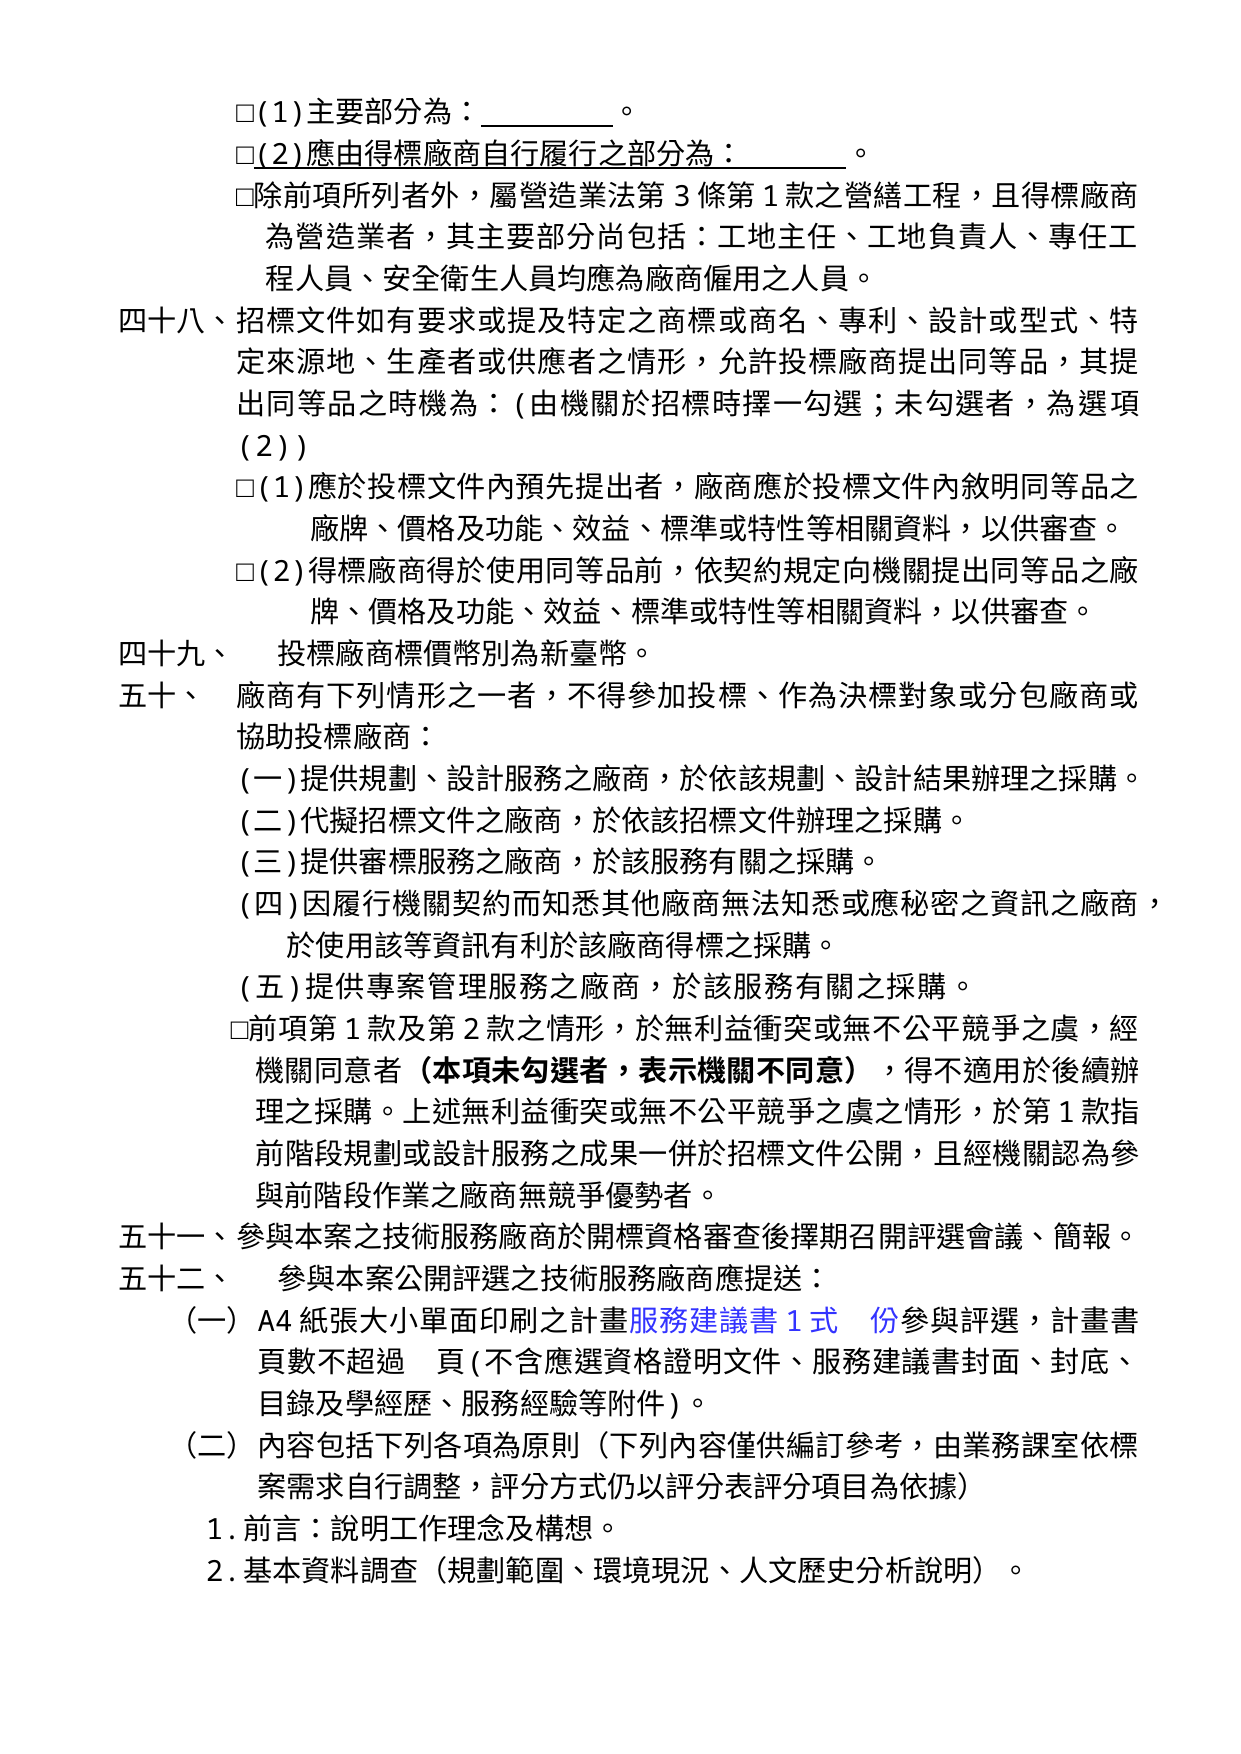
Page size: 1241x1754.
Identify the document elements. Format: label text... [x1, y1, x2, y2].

text (五)提供專案管理服務之廠商，於該服務有關之採購。 [236, 964, 1140, 1006]
text □(1)主要部分為： 。 [236, 89, 1140, 131]
list 基本資料調查（規劃範圍、環境現況、人文歷史分析說明）。 [206, 1548, 1140, 1589]
list 內容包括下列各項為原則（下列內容僅供編訂參考，由業務課室依標案需求自行調整，評分方式仍以評分表評分項目為依據） [168, 1423, 1140, 1506]
list 前言：說明工作理念及構想。 [206, 1506, 1140, 1548]
list 招標文件如有要求或提及特定之商標或商名、專利、設計或型式、特定來源地、生產者或供應者之情形，允許投標廠商提出同等品，其提出同等品之時機為：(由機關於招標時擇一勾選；未勾選者，為選項(2)) [118, 298, 1140, 464]
text (三)提供審標服務之廠商，於該服務有關之採購。 [236, 839, 1140, 881]
text (二)代擬招標文件之廠商，於依該招標文件辦理之採購。 [236, 798, 1140, 839]
list 投標廠商標價幣別為新臺幣。 [118, 631, 1140, 673]
list 參與本案公開評選之技術服務廠商應提送： [118, 1256, 1140, 1298]
text (一)提供規劃、設計服務之廠商，於依該規劃、設計結果辦理之採購。 [236, 756, 1140, 798]
text □(2)應由得標廠商自行履行之部分為： 。 [236, 131, 1140, 173]
text □前項第1款及第2款之情形，於無利益衝突或無不公平競爭之虞，經機關同意者（本項未勾選者，表示機關不同意），得不適用於後續辦理之採購。上述無利益衝突或無不公平競爭之虞之情形，於第1款指前階段規劃或設計服務之成果一併於招標文件公開，且經機關認為參與前階段作業之廠商無競爭優勢者。 [231, 1006, 1140, 1214]
list 參與本案之技術服務廠商於開標資格審查後擇期召開評選會議、簡報。 [118, 1214, 1140, 1256]
text (四)因履行機關契約而知悉其他廠商無法知悉或應秘密之資訊之廠商，於使用該等資訊有利於該廠商得標之採購。 [236, 881, 1140, 964]
text □(1)應於投標文件內預先提出者，廠商應於投標文件內敘明同等品之廠牌、價格及功能、效益、標準或特性等相關資料，以供審查。 [236, 464, 1140, 548]
list 廠商有下列情形之一者，不得參加投標、作為決標對象或分包廠商或協助投標廠商： [118, 673, 1140, 756]
text □除前項所列者外，屬營造業法第3條第1款之營繕工程，且得標廠商為營造業者，其主要部分尚包括：工地主任、工地負責人、專任工程人員、安全衛生人員均應為廠商僱用之人員。 [236, 173, 1140, 298]
text □(2)得標廠商得於使用同等品前，依契約規定向機關提出同等品之廠牌、價格及功能、效益、標準或特性等相關資料，以供審查。 [236, 548, 1140, 631]
list A4紙張大小單面印刷之計畫服務建議書1式 份參與評選，計畫書頁數不超過 頁(不含應選資格證明文件、服務建議書封面、封底、目錄及學經歷、服務經驗等附件)。 [168, 1298, 1140, 1423]
